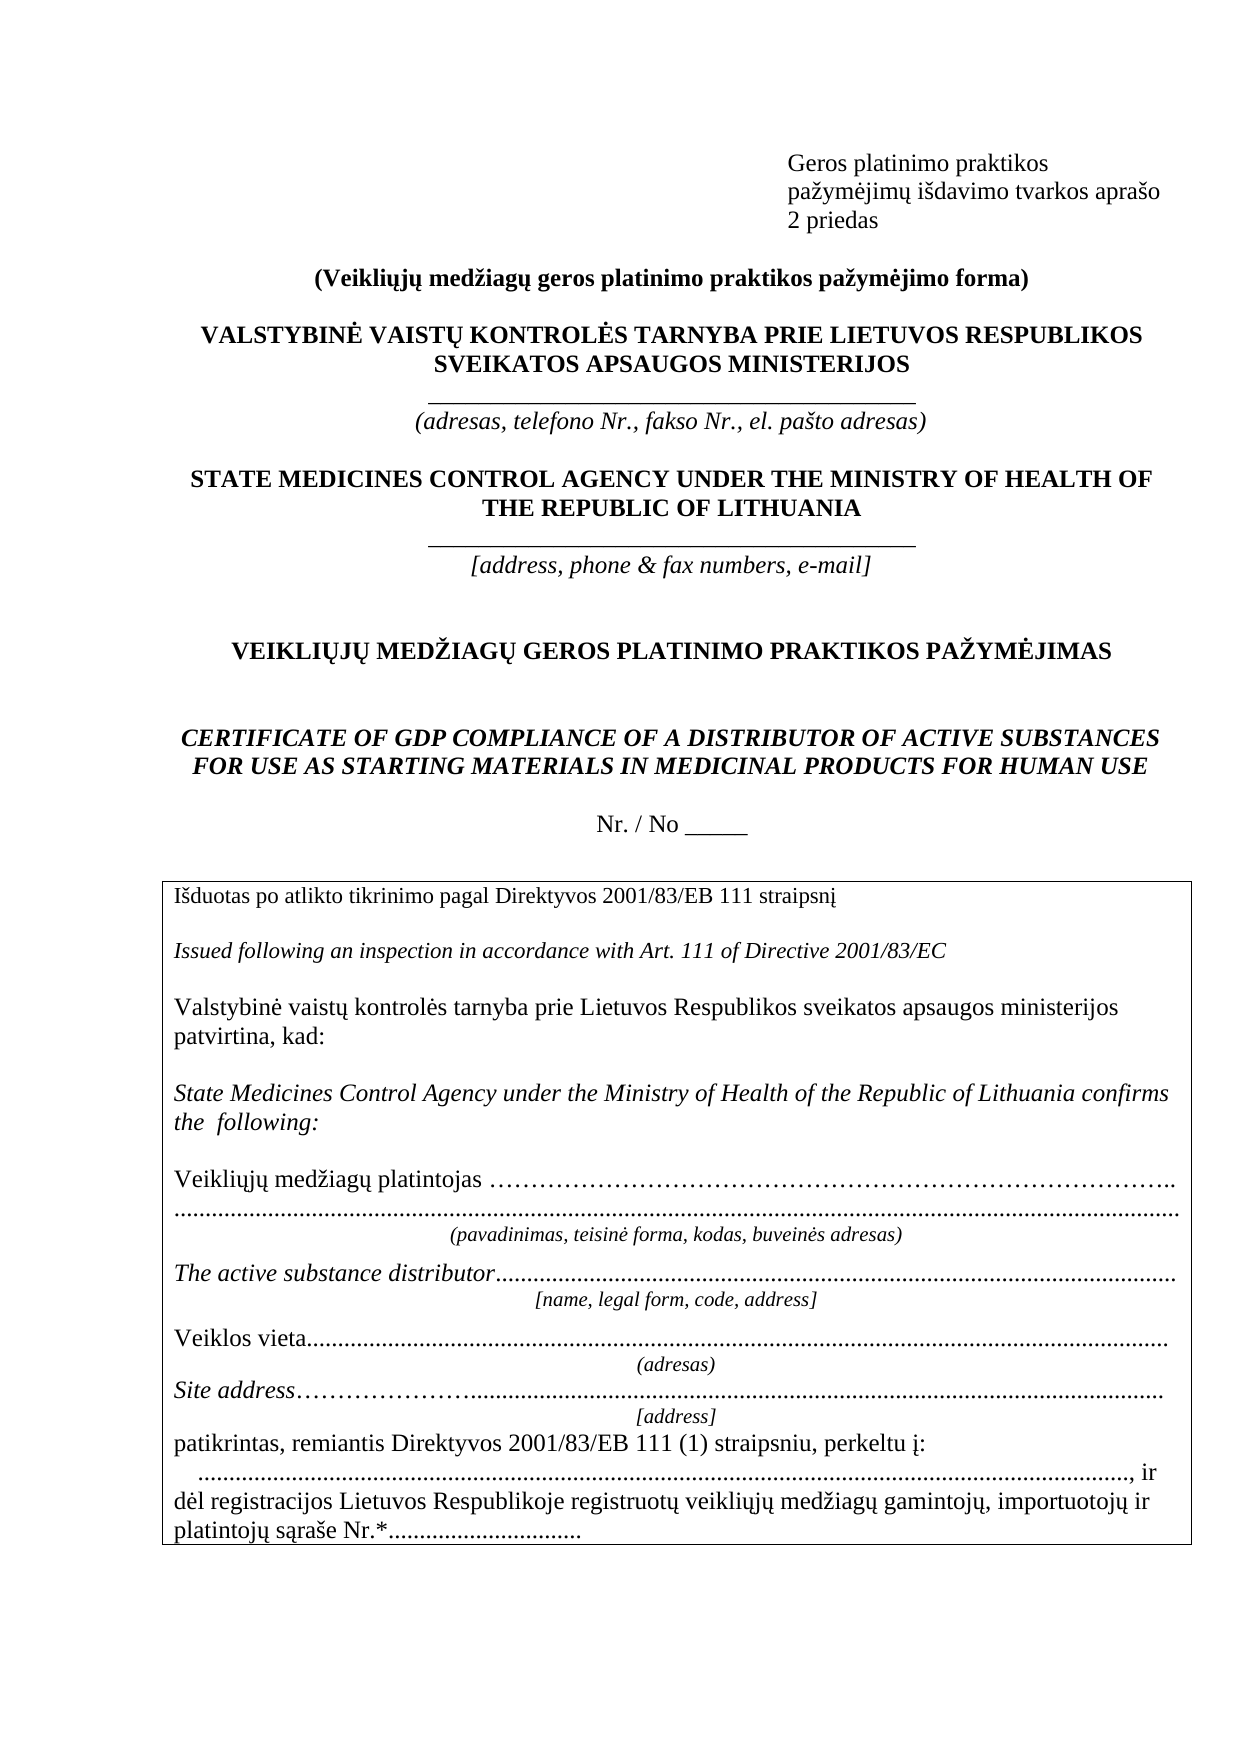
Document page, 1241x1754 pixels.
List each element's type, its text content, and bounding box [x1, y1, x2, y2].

text CERTIFICATE OF GDP COMPLIANCE OF A DISTRIBUTOR OF ACTIVE SUBSTANCES FOR USE AS STARTING MATERIALS IN MEDICINAL PRODUCTS FOR HUMAN USE [162, 723, 1181, 780]
table_header Išduotas po atlikto tikrinimo pagal Direktyvos 2001/83/EB 111 straipsnį Issued following an inspection in accordance with Art. 111 of Directive 2001/83/EC Valstybinė vaistų kontrolės tarnyba prie Lietuvos Respublikos sveikatos apsaugos ministerijos patvirtina, kad: State Medicines Control Agency under the Ministry of Health of the Republic of Lithuania confirms the following: Veikliųjų medžiagų platintojas ……………………………………………………………………….. ................................................................................................................................................................. (pavadinimas, teisinė forma, kodas, buveinės adresas) The active substance distributor............................................................................................................. [name, legal form, code, address] Veiklos vieta.......................................................................................................................................... (adresas) Site address…………………............................................................................................................... [address] patikrintas, remiantis Direktyvos 2001/83/EB 111 (1) straipsniu, perkeltu į: ....................................................................................................................................................., ir dėl registracijos Lietuvos Respublikoje registruotų veikliųjų medžiagų gamintojų, importuotojų ir platintojų sąraše Nr.*............................... [163, 882, 1191, 1543]
text [address, phone & fax numbers, e-mail] [162, 550, 1181, 579]
text (Veikliųjų medžiagų geros platinimo praktikos pažymėjimo forma) [162, 263, 1181, 291]
text STATE MEDICINES CONTROL AGENCY under the Ministry of health of the republic OF lITHUANIA [162, 464, 1181, 521]
text VALSTYBINĖ VAISTŲ KONTROLĖS TARNYBA PRIE LIETUVOS RESPUBLIKOS SVEIKATOS APSAUGOS MINISTERIJOS [162, 320, 1181, 378]
text 2 priedas [787, 205, 1181, 234]
text Nr. / No _____ [162, 809, 1181, 838]
text Geros platinimo praktikos [787, 148, 1181, 176]
text VEIKLIŲJŲ MEDŽIAGŲ GEROS PLATINIMO PRAKTIKOS PAŽYMĖJIMAS [162, 636, 1181, 665]
text pažymėjimų išdavimo tvarkos aprašo [787, 176, 1181, 205]
text _______________________________________ [162, 521, 1181, 550]
text (adresas, telefono Nr., fakso Nr., el. pašto adresas) [162, 406, 1181, 435]
text _______________________________________ [162, 378, 1181, 406]
